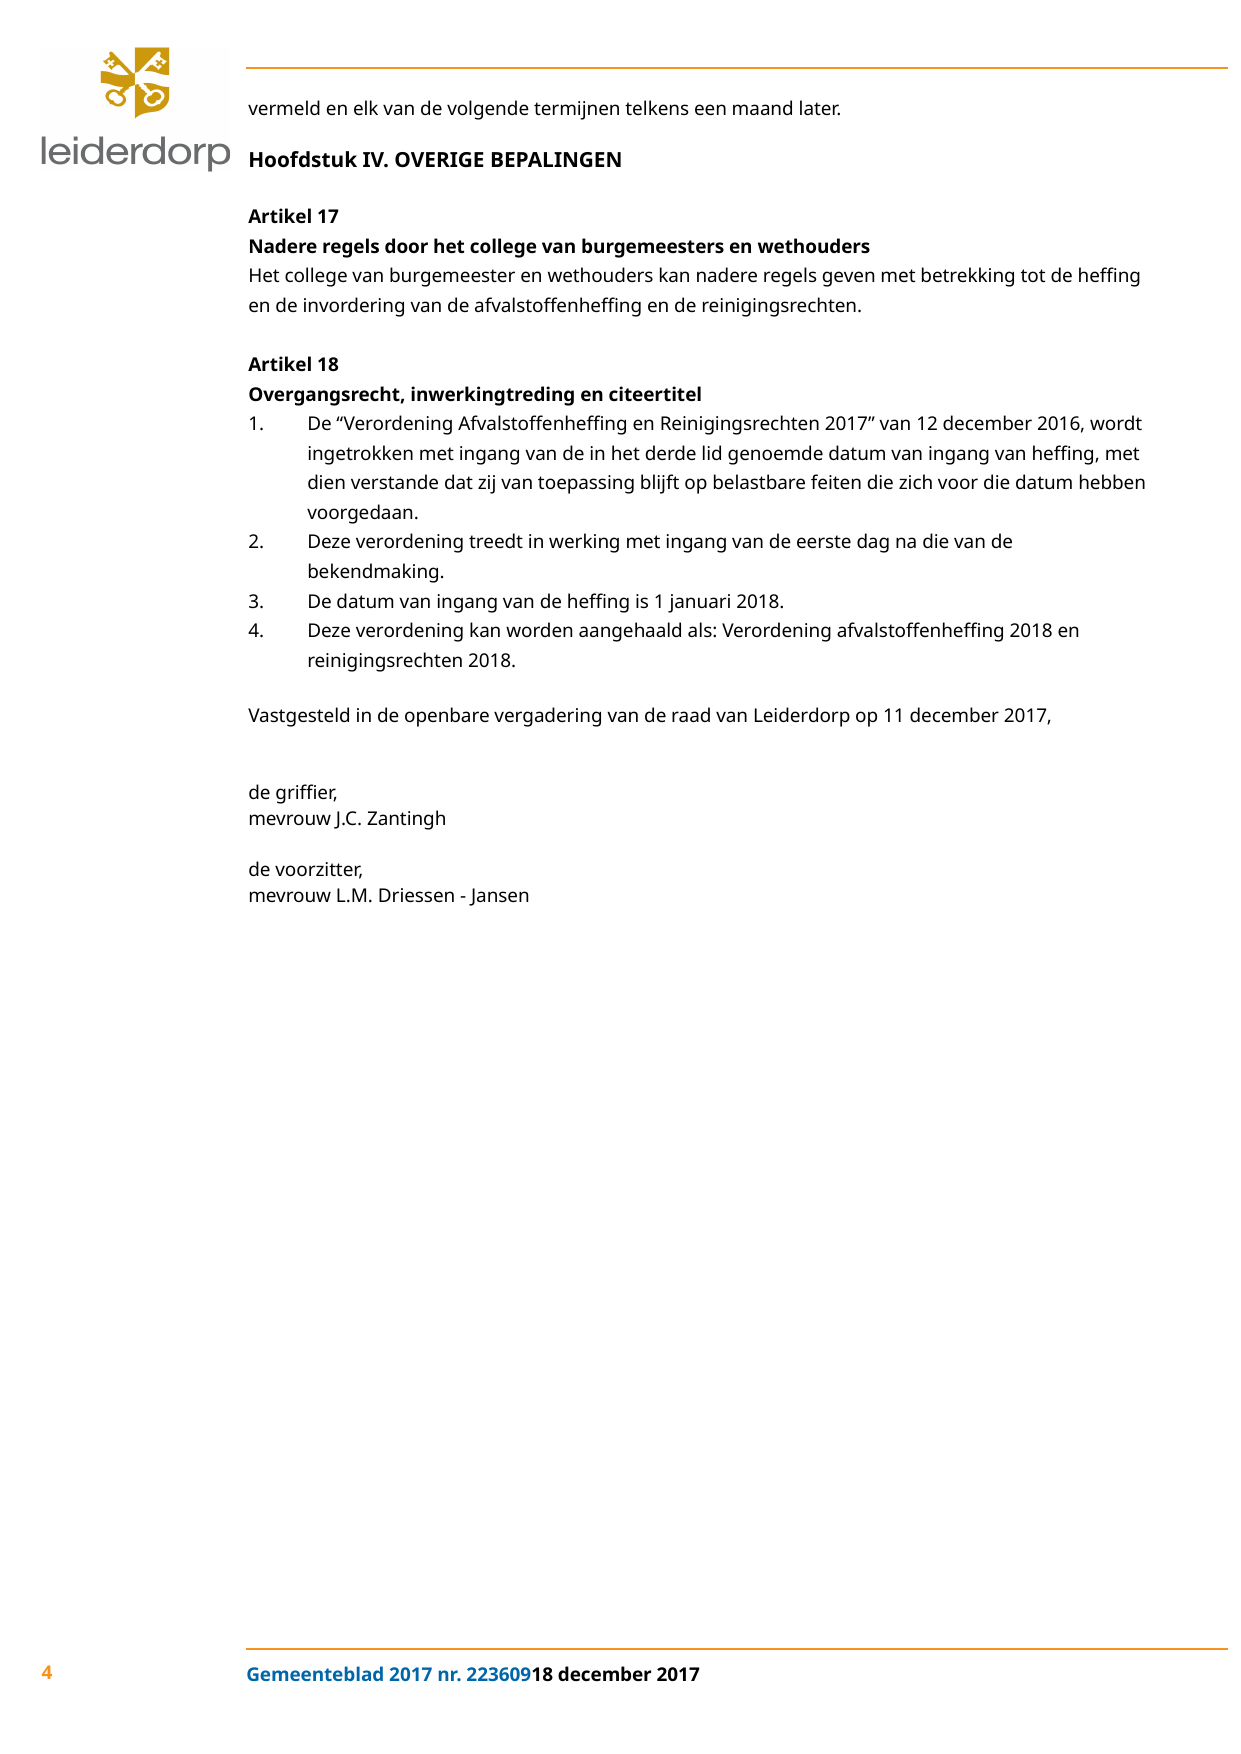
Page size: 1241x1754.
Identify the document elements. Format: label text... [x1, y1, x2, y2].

text Vastgesteld in de openbare vergadering van de raad van Leiderdorp op 11 december 2017, [248, 702, 1152, 728]
text de voorzitter, [248, 857, 1152, 882]
picture [41, 47, 231, 172]
text Het college van burgemeester en wethouders kan nadere regels geven met betrekking tot de heffing en de invordering van de afvalstoffenheffing en de reinigingsrechten. [248, 262, 1152, 318]
text de griffier, [248, 779, 1152, 805]
text mevrouw J.C. Zantingh [248, 805, 1152, 831]
list Deze verordening kan worden aangehaald als: Verordening afvalstoffenheffing 2018 en reinigingsrechten 2018. [248, 617, 1152, 673]
list De “Verordening Afvalstoffenheffing en Reinigingsrechten 2017” van 12 december 2016, wordt ingetrokken met ingang van de in het derde lid genoemde datum van ingang van heffing, met dien verstande dat zij van toepassing blijft op belastbare feiten die zich voor die datum hebben voorgedaan. [248, 410, 1152, 525]
text Artikel 17 [248, 203, 1152, 229]
text Hoofdstuk IV. OVERIGE BEPALINGEN [248, 145, 1152, 174]
text mevrouw L.M. Driessen - Jansen [248, 882, 1152, 908]
list De datum van ingang van de heffing is 1 januari 2018. [248, 588, 1152, 613]
text Overgangsrecht, inwerkingtreding en citeertitel [248, 381, 1152, 406]
text Artikel 18 [248, 351, 1152, 377]
list Deze verordening treedt in werking met ingang van de eerste dag na die van de bekendmaking. [248, 529, 1152, 584]
text Nadere regels door het college van burgemeesters en wethouders [248, 233, 1152, 258]
text vermeld en elk van de volgende termijnen telkens een maand later. [248, 95, 1152, 121]
